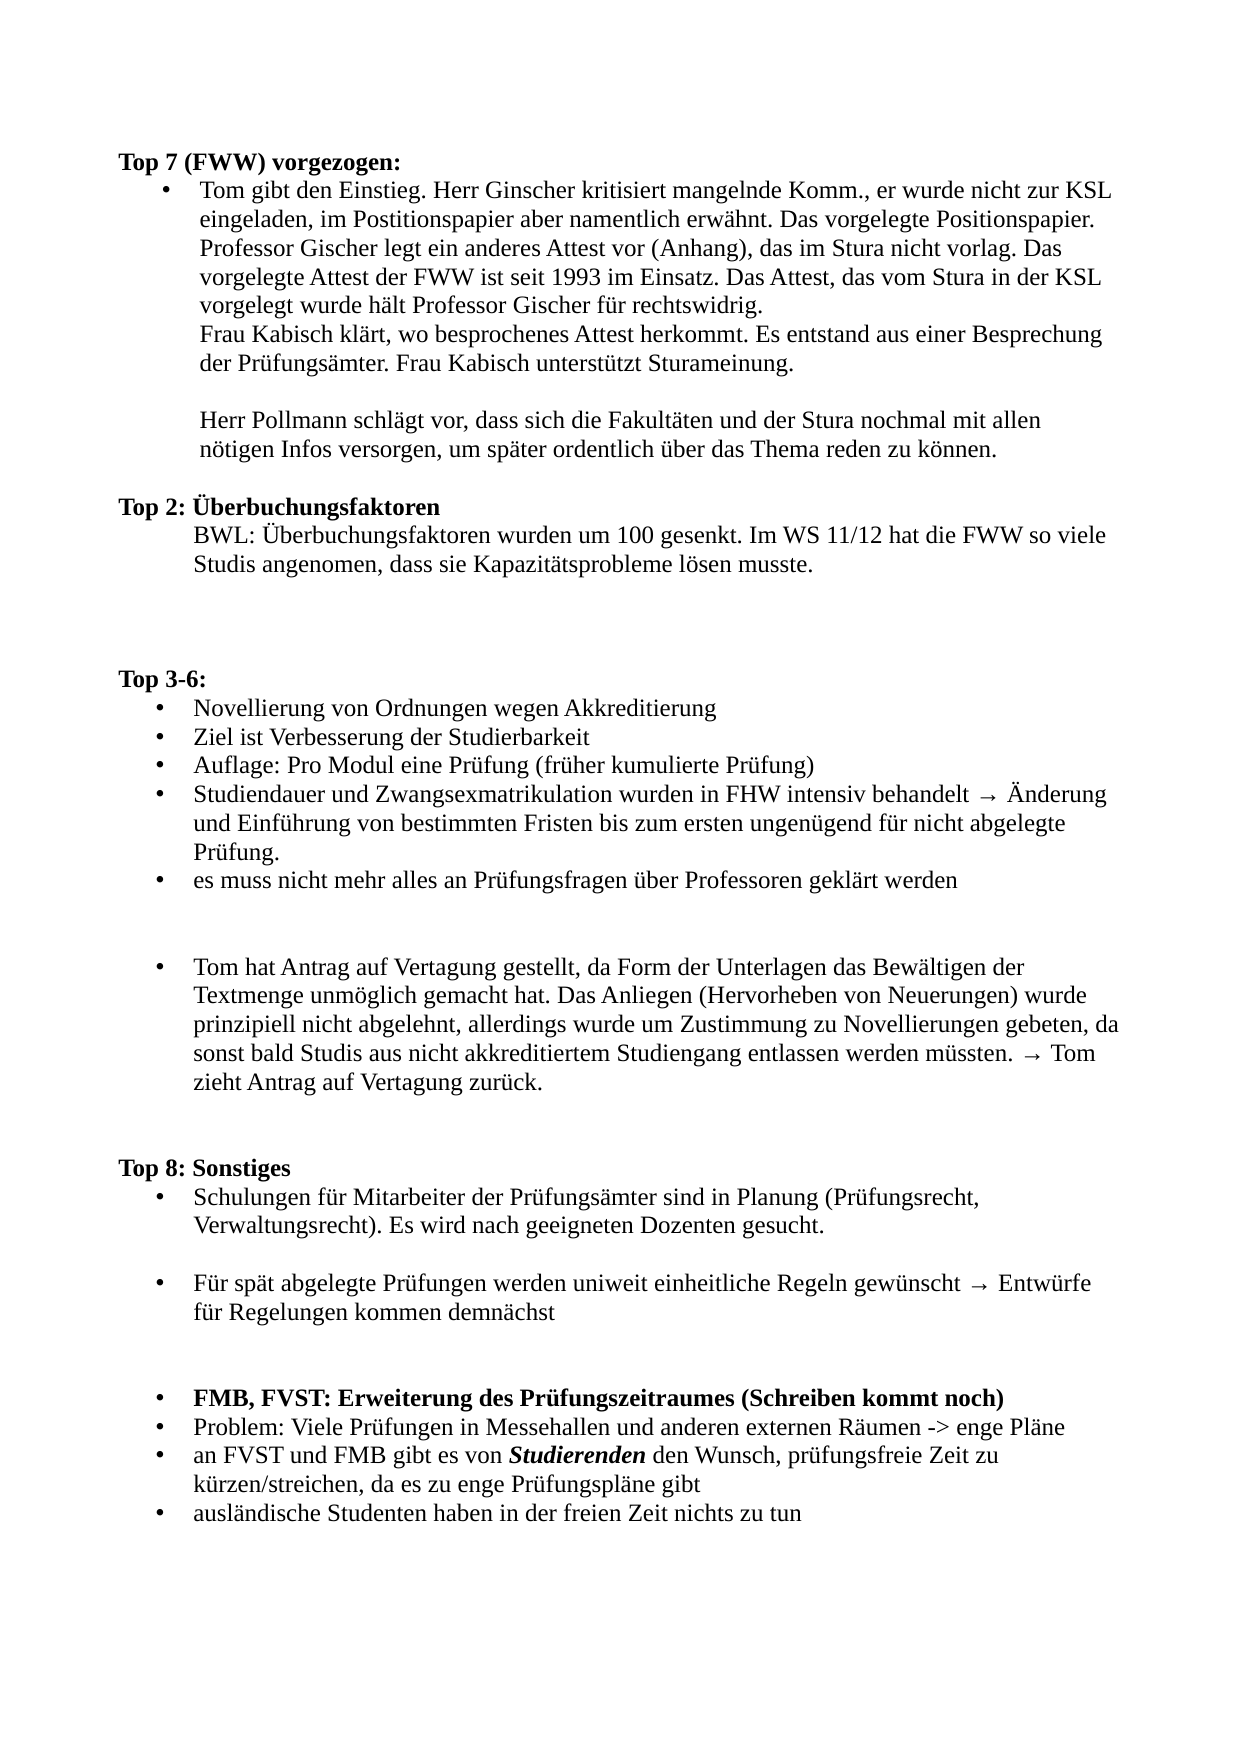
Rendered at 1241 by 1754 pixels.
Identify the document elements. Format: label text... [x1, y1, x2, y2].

list es muss nicht mehr alles an Prüfungsfragen über Professoren geklärt werden [156, 866, 1122, 894]
list Tom gibt den Einstieg. Herr Ginscher kritisiert mangelnde Komm., er wurde nicht zur KSL eingeladen, im Postitionspapier aber namentlich erwähnt. Das vorgelegte Positionspapier. [162, 176, 1122, 233]
list Für spät abgelegte Prüfungen werden uniweit einheitliche Regeln gewünscht → Entwürfe für Regelungen kommen demnächst [156, 1268, 1122, 1326]
list Studiendauer und Zwangsexmatrikulation wurden in FHW intensiv behandelt → Änderung und Einführung von bestimmten Fristen bis zum ersten ungenügend für nicht abgelegte Prüfung. [156, 779, 1122, 866]
list Novellierung von Ordnungen wegen Akkreditierung [156, 693, 1122, 722]
list ausländische Studenten haben in der freien Zeit nichts zu tun [156, 1498, 1122, 1527]
list Problem: Viele Prüfungen in Messehallen und anderen externen Räumen -> enge Pläne [156, 1412, 1122, 1441]
text Top 3-6: [118, 664, 1122, 693]
text Top 2: Überbuchungsfaktoren [118, 492, 1122, 521]
text Top 7 (FWW) vorgezogen: [118, 147, 1122, 176]
list Herr Pollmann schlägt vor, dass sich die Fakultäten und der Stura nochmal mit allen nötigen Infos versorgen, um später ordentlich über das Thema reden zu können. [162, 406, 1122, 463]
list Tom hat Antrag auf Vertagung gestellt, da Form der Unterlagen das Bewältigen der Textmenge unmöglich gemacht hat. Das Anliegen (Hervorheben von Neuerungen) wurde prinzipiell nicht abgelehnt, allerdings wurde um Zustimmung zu Novellierungen gebeten, da sonst bald Studis aus nicht akkreditiertem Studiengang entlassen werden müssten. → Tom zieht Antrag auf Vertagung zurück. [156, 952, 1122, 1096]
list FMB, FVST: Erweiterung des Prüfungszeitraumes (Schreiben kommt noch) [156, 1383, 1122, 1412]
list Auflage: Pro Modul eine Prüfung (früher kumulierte Prüfung) [156, 751, 1122, 779]
list Ziel ist Verbesserung der Studierbarkeit [156, 722, 1122, 751]
list Professor Gischer legt ein anderes Attest vor (Anhang), das im Stura nicht vorlag. Das vorgelegte Attest der FWW ist seit 1993 im Einsatz. Das Attest, das vom Stura in der KSL vorgelegt wurde hält Professor Gischer für rechtswidrig. [162, 233, 1122, 319]
text Top 8: Sonstiges [118, 1153, 1122, 1182]
list Frau Kabisch klärt, wo besprochenes Attest herkommt. Es entstand aus einer Besprechung der Prüfungsämter. Frau Kabisch unterstützt Sturameinung. [162, 319, 1122, 377]
list an FVST und FMB gibt es von Studierenden den Wunsch, prüfungsfreie Zeit zu kürzen/streichen, da es zu enge Prüfungspläne gibt [156, 1441, 1122, 1498]
list BWL: Überbuchungsfaktoren wurden um 100 gesenkt. Im WS 11/12 hat die FWW so viele Studis angenomen, dass sie Kapazitätsprobleme lösen musste. [156, 521, 1122, 578]
list Schulungen für Mitarbeiter der Prüfungsämter sind in Planung (Prüfungsrecht, Verwaltungsrecht). Es wird nach geeigneten Dozenten gesucht. [156, 1182, 1122, 1239]
